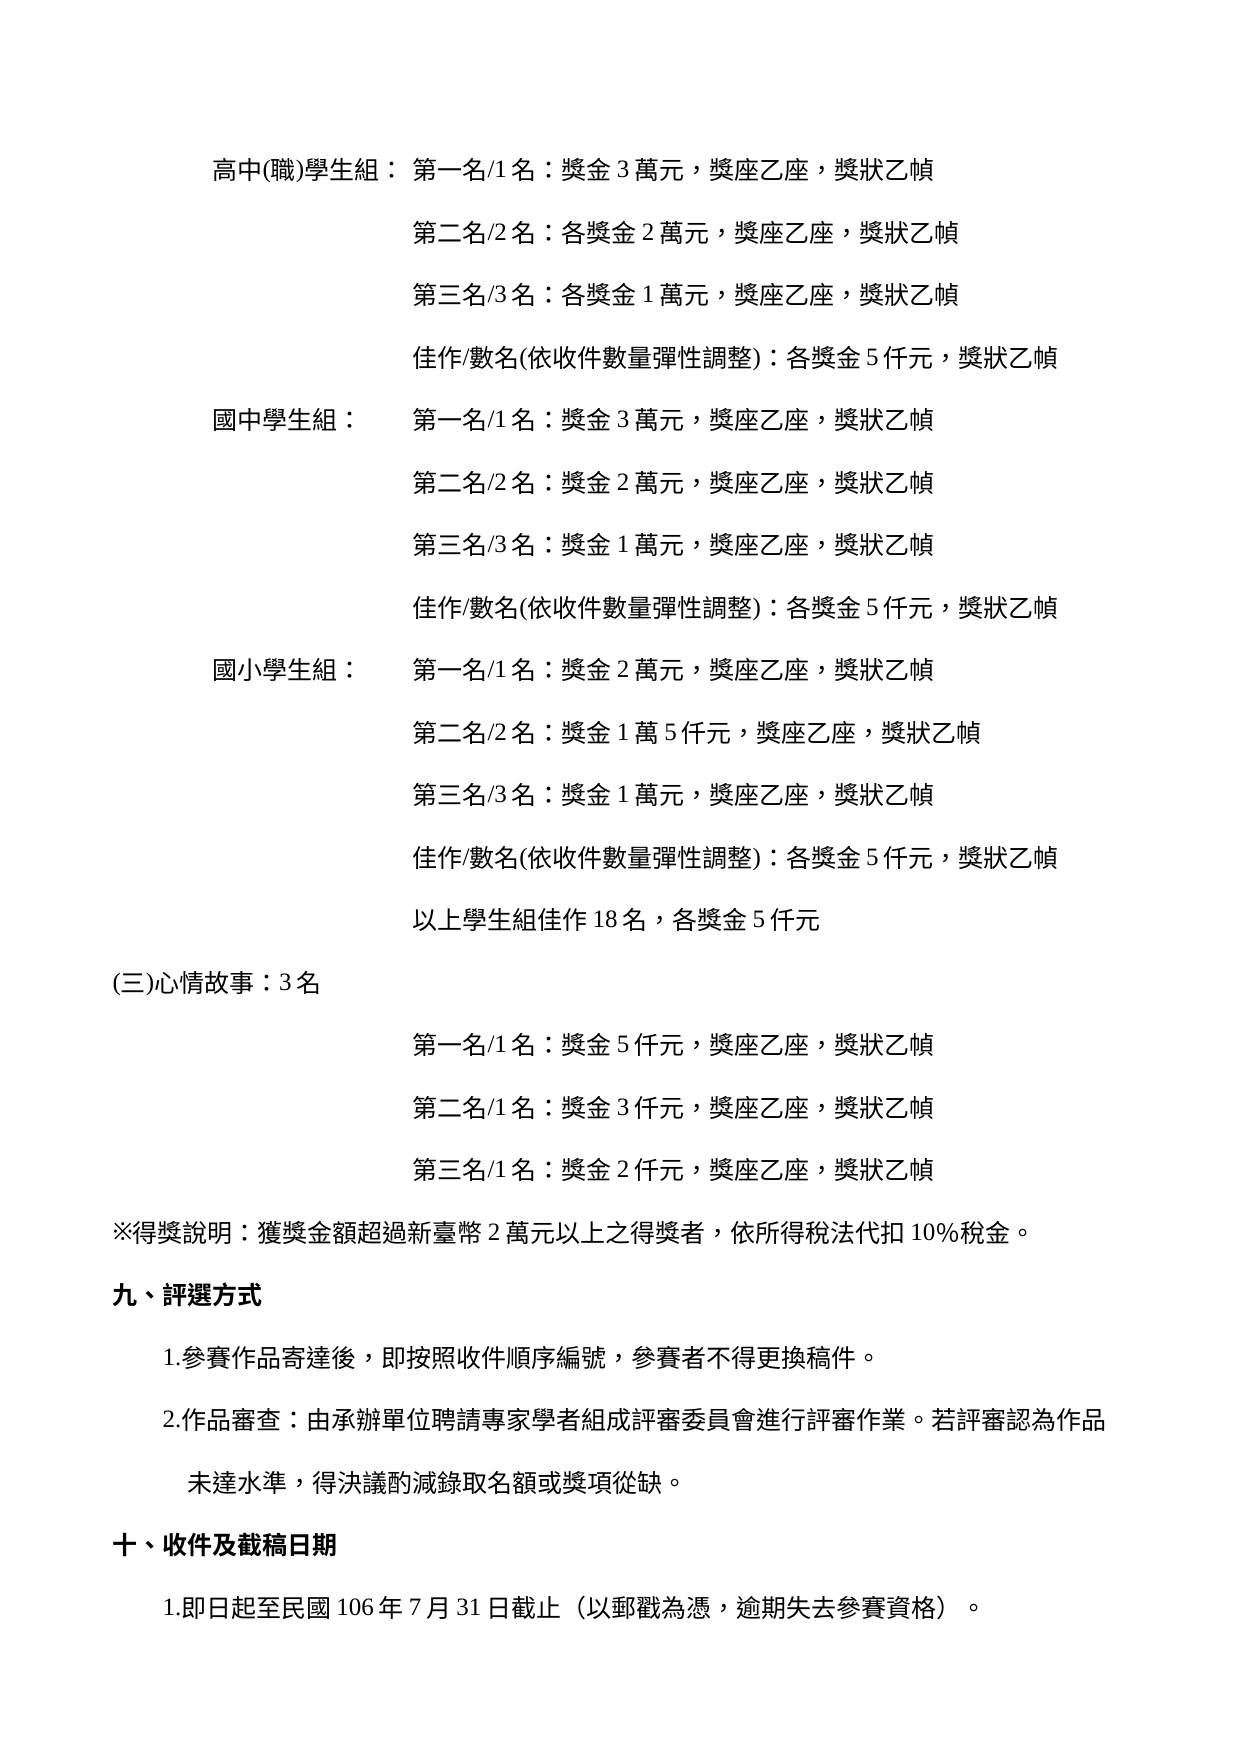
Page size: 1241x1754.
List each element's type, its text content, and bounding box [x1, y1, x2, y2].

text 以上學生組佳作18名，各獎金5仟元 [350, 877, 1128, 939]
text 佳作/數名(依收件數量彈性調整)：各獎金5仟元，獎狀乙幀 [350, 564, 1128, 627]
text 佳作/數名(依收件數量彈性調整)：各獎金5仟元，獎狀乙幀 [350, 314, 1128, 377]
text 第三名/3名：獎金1萬元，獎座乙座，獎狀乙幀 [350, 752, 1128, 814]
text 第三名/3名：各獎金1萬元，獎座乙座，獎狀乙幀 [350, 252, 1128, 314]
text (三)心情故事：3名 [112, 939, 1128, 1002]
text 高中(職)學生組： 第一名/1名：獎金3萬元，獎座乙座，獎狀乙幀 [162, 127, 1128, 189]
text 1.即日起至民國106年7月31日截止（以郵戳為憑，逾期失去參賽資格）。 [162, 1564, 1128, 1627]
text 第三名/1名：獎金2仟元，獎座乙座，獎狀乙幀 [350, 1127, 1128, 1189]
text 國小學生組： 第一名/1名：獎金2萬元，獎座乙座，獎狀乙幀 [162, 627, 1128, 689]
text 第二名/2名：獎金2萬元，獎座乙座，獎狀乙幀 [350, 439, 1128, 502]
text 第二名/1名：獎金3仟元，獎座乙座，獎狀乙幀 [350, 1064, 1128, 1127]
text 九、評選方式 [112, 1252, 1128, 1314]
text 十、收件及截稿日期 [112, 1502, 1128, 1564]
text 佳作/數名(依收件數量彈性調整)：各獎金5仟元，獎狀乙幀 [350, 814, 1128, 877]
text 第二名/2名：獎金1萬5仟元，獎座乙座，獎狀乙幀 [350, 689, 1128, 752]
text 1.參賽作品寄達後，即按照收件順序編號，參賽者不得更換稿件。 [162, 1314, 1128, 1377]
text 第二名/2名：各獎金2萬元，獎座乙座，獎狀乙幀 [350, 189, 1128, 252]
text 國中學生組： 第一名/1名：獎金3萬元，獎座乙座，獎狀乙幀 [162, 377, 1128, 439]
text 第一名/1名：獎金5仟元，獎座乙座，獎狀乙幀 [112, 1002, 1128, 1064]
text 2.作品審查：由承辦單位聘請專家學者組成評審委員會進行評審作業。若評審認為作品未達水準，得決議酌減錄取名額或獎項從缺。 [162, 1377, 1128, 1502]
text ※得獎說明：獲獎金額超過新臺幣2萬元以上之得獎者，依所得稅法代扣10％稅金。 [112, 1189, 1128, 1252]
text 第三名/3名：獎金1萬元，獎座乙座，獎狀乙幀 [350, 502, 1128, 564]
